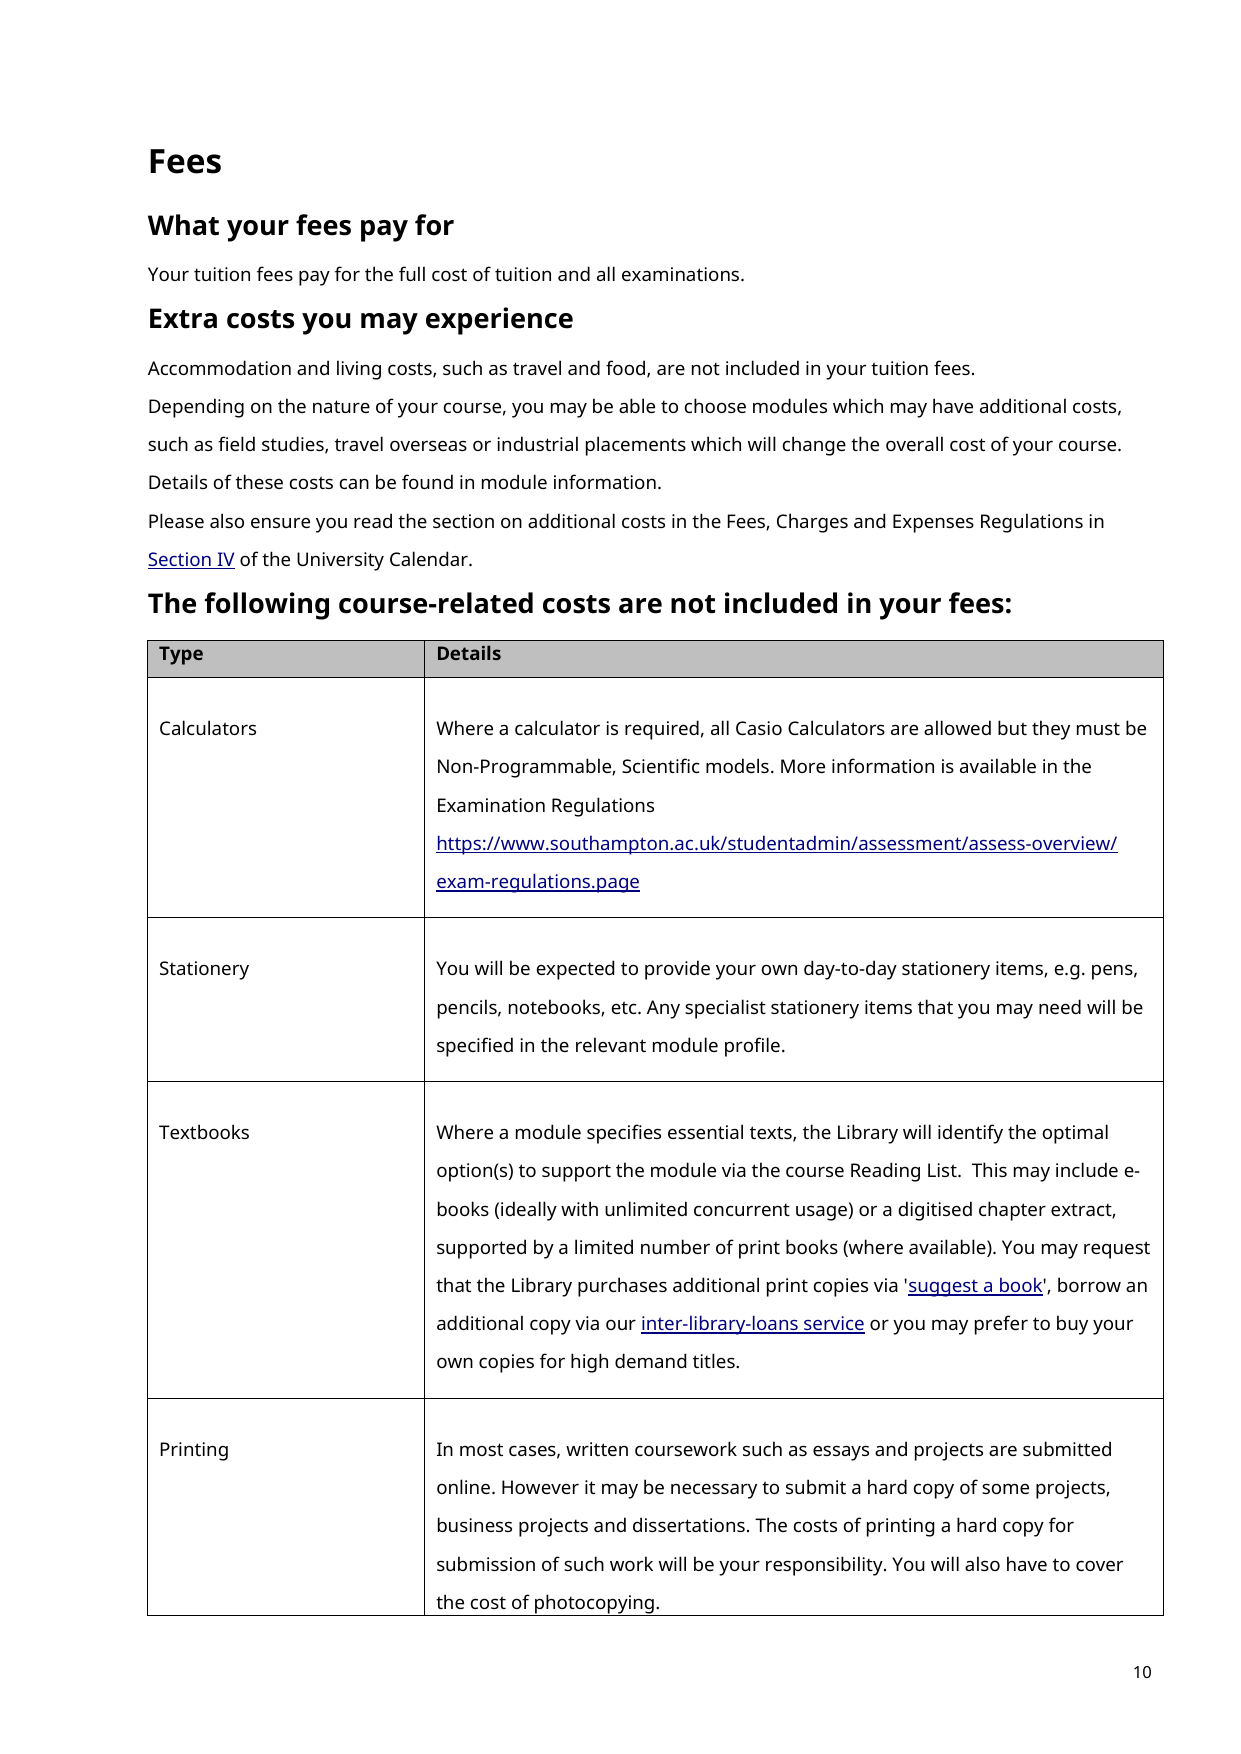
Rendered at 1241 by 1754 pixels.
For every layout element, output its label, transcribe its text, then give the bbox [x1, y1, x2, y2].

table_header Type [148, 641, 424, 677]
table_cell In most cases, written coursework such as essays and projects are submitted online. However it may be necessary to submit a hard copy of some projects, business projects and dissertations. The costs of printing a hard copy for submission of such work will be your responsibility. You will also have to cover the cost of photocopying. [425, 1399, 1163, 1614]
table_cell You will be expected to provide your own day-to-day stationery items, e.g. pens, pencils, notebooks, etc. Any specialist stationery items that you may need will be specified in the relevant module profile. [425, 918, 1163, 1081]
text Please also ensure you read the section on additional costs in the Fees, Charges and Expenses Regulations in Section IV of the University Calendar. [148, 508, 1152, 572]
text Depending on the nature of your course, you may be able to choose modules which may have additional costs, such as field studies, travel overseas or industrial placements which will change the overall cost of your course. Details of these costs can be found in module information. [148, 393, 1152, 495]
subtitle Extra costs you may experience [148, 300, 1152, 337]
table_cell Textbooks [148, 1082, 424, 1398]
text Your tuition fees pay for the full cost of tuition and all examinations. [148, 261, 1152, 287]
table_cell Stationery [148, 918, 424, 1081]
table_cell Where a module specifies essential texts, the Library will identify the optimal option(s) to support the module via the course Reading List. This may include e-books (ideally with unlimited concurrent usage) or a digitised chapter extract, supported by a limited number of print books (where available). You may request that the Library purchases additional print copies via 'suggest a book', borrow an additional copy via our inter-library-loans service or you may prefer to buy your own copies for high demand titles. [425, 1082, 1163, 1398]
table_cell Calculators [148, 678, 424, 917]
subtitle The following course-related costs are not included in your fees: [148, 584, 1152, 621]
table_cell Printing [148, 1399, 424, 1614]
text Accommodation and living costs, such as travel and food, are not included in your tuition fees. [148, 355, 1152, 381]
subtitle What your fees pay for [148, 206, 1152, 243]
table_cell Where a calculator is required, all Casio Calculators are allowed but they must be Non-Programmable, Scientific models. More information is available in the Examination Regulations https://www.southampton.ac.uk/studentadmin/assessment/assess-overview/exam-regulations.page [425, 678, 1163, 917]
subtitle Fees [148, 138, 1152, 183]
table_header Details [425, 641, 1163, 677]
